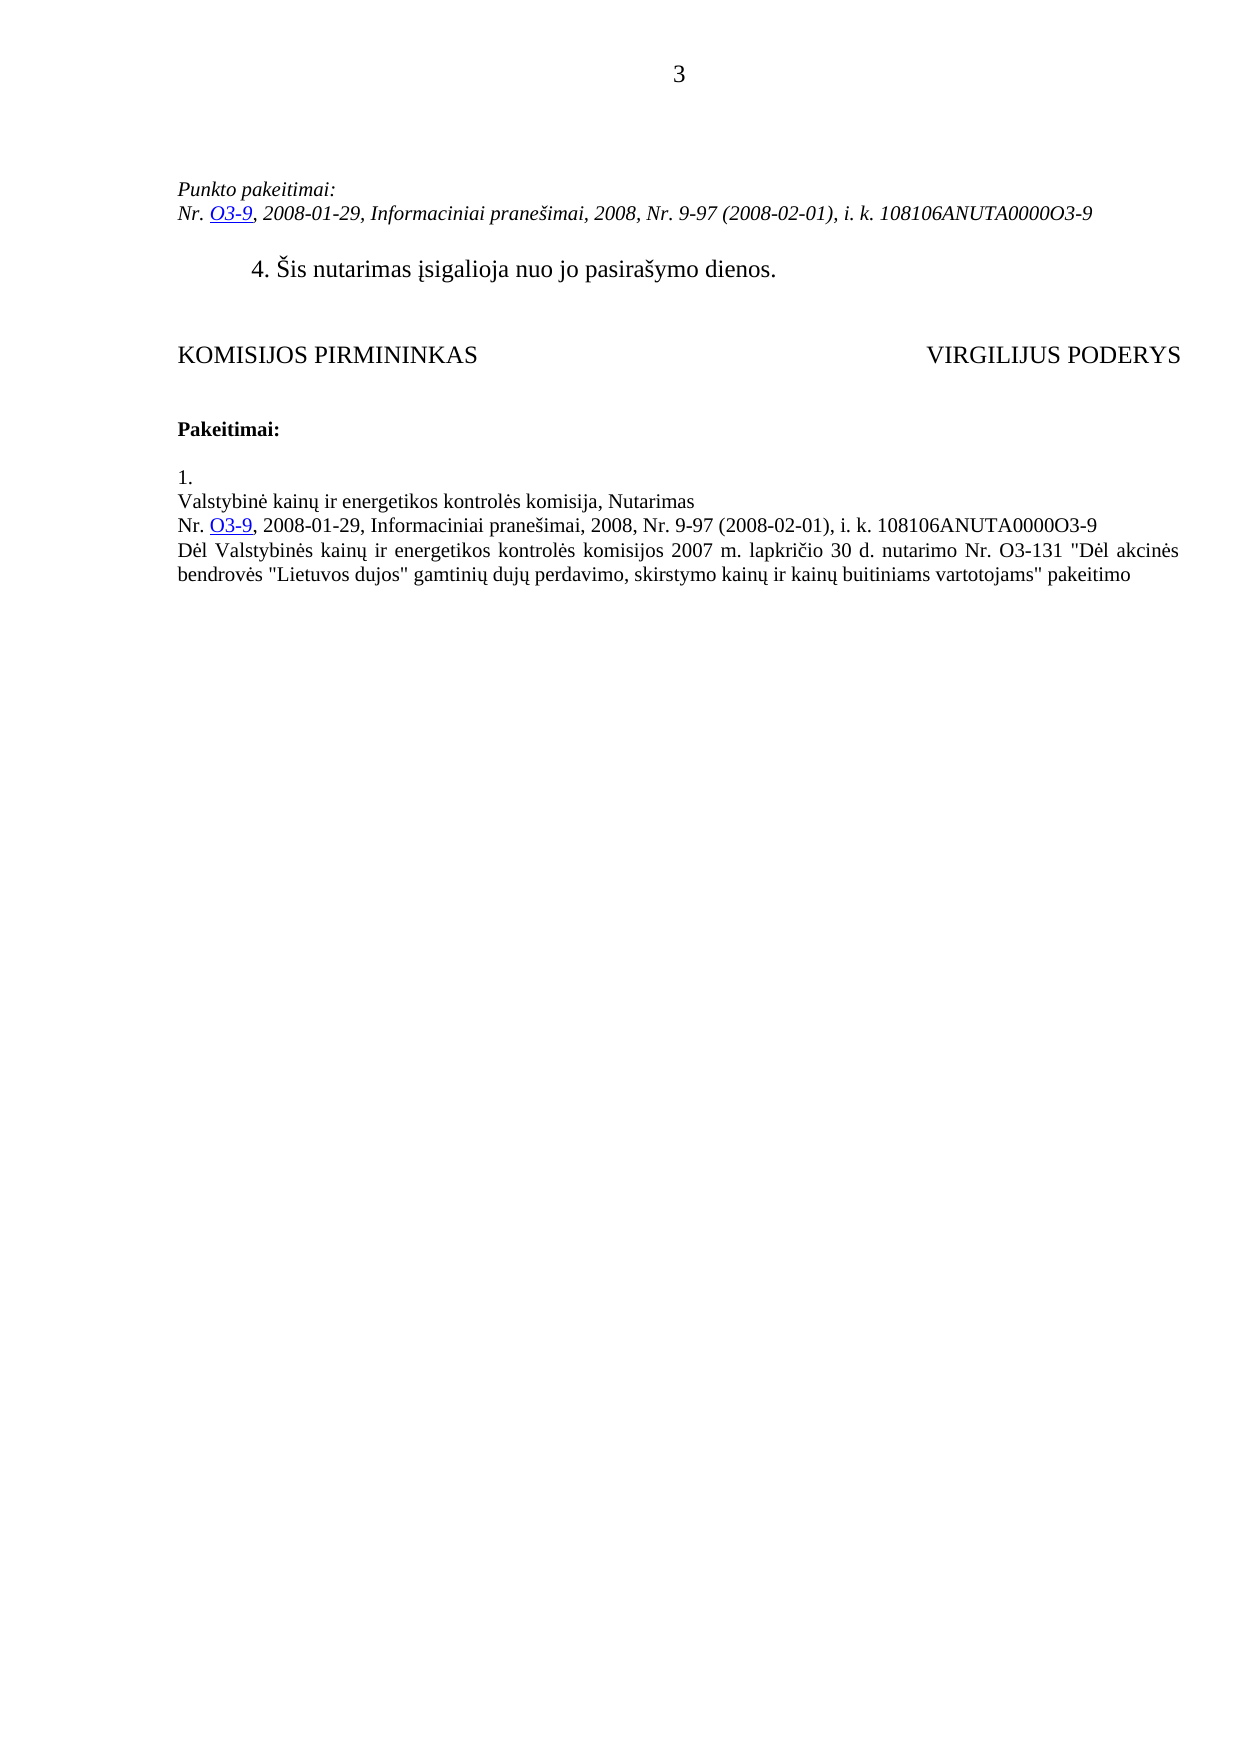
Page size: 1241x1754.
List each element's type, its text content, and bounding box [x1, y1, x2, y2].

text Dėl Valstybinės kainų ir energetikos kontrolės komisijos 2007 m. lapkričio 30 d. nutarimo Nr. O3-131 "Dėl akcinės bendrovės "Lietuvos dujos" gamtinių dujų perdavimo, skirstymo kainų ir kainų buitiniams vartotojams" pakeitimo [177, 537, 1181, 586]
text Nr. O3-9, 2008-01-29, Informaciniai pranešimai, 2008, Nr. 9-97 (2008-02-01), i. k. 108106ANUTA0000O3-9 [177, 513, 1181, 537]
text Nr. O3-9, 2008-01-29, Informaciniai pranešimai, 2008, Nr. 9-97 (2008-02-01), i. k. 108106ANUTA0000O3-9 [177, 201, 1181, 225]
text Punkto pakeitimai: [177, 177, 1181, 201]
text 1. [177, 465, 1181, 489]
text Valstybinė kainų ir energetikos kontrolės komisija, Nutarimas [177, 489, 1181, 513]
text 4. Šis nutarimas įsigalioja nuo jo pasirašymo dienos. [177, 254, 1181, 283]
text KOMISIJOS PIRMININKAS VIRGILIJUS PODERYS [177, 340, 1181, 369]
text Pakeitimai: [177, 417, 1181, 441]
